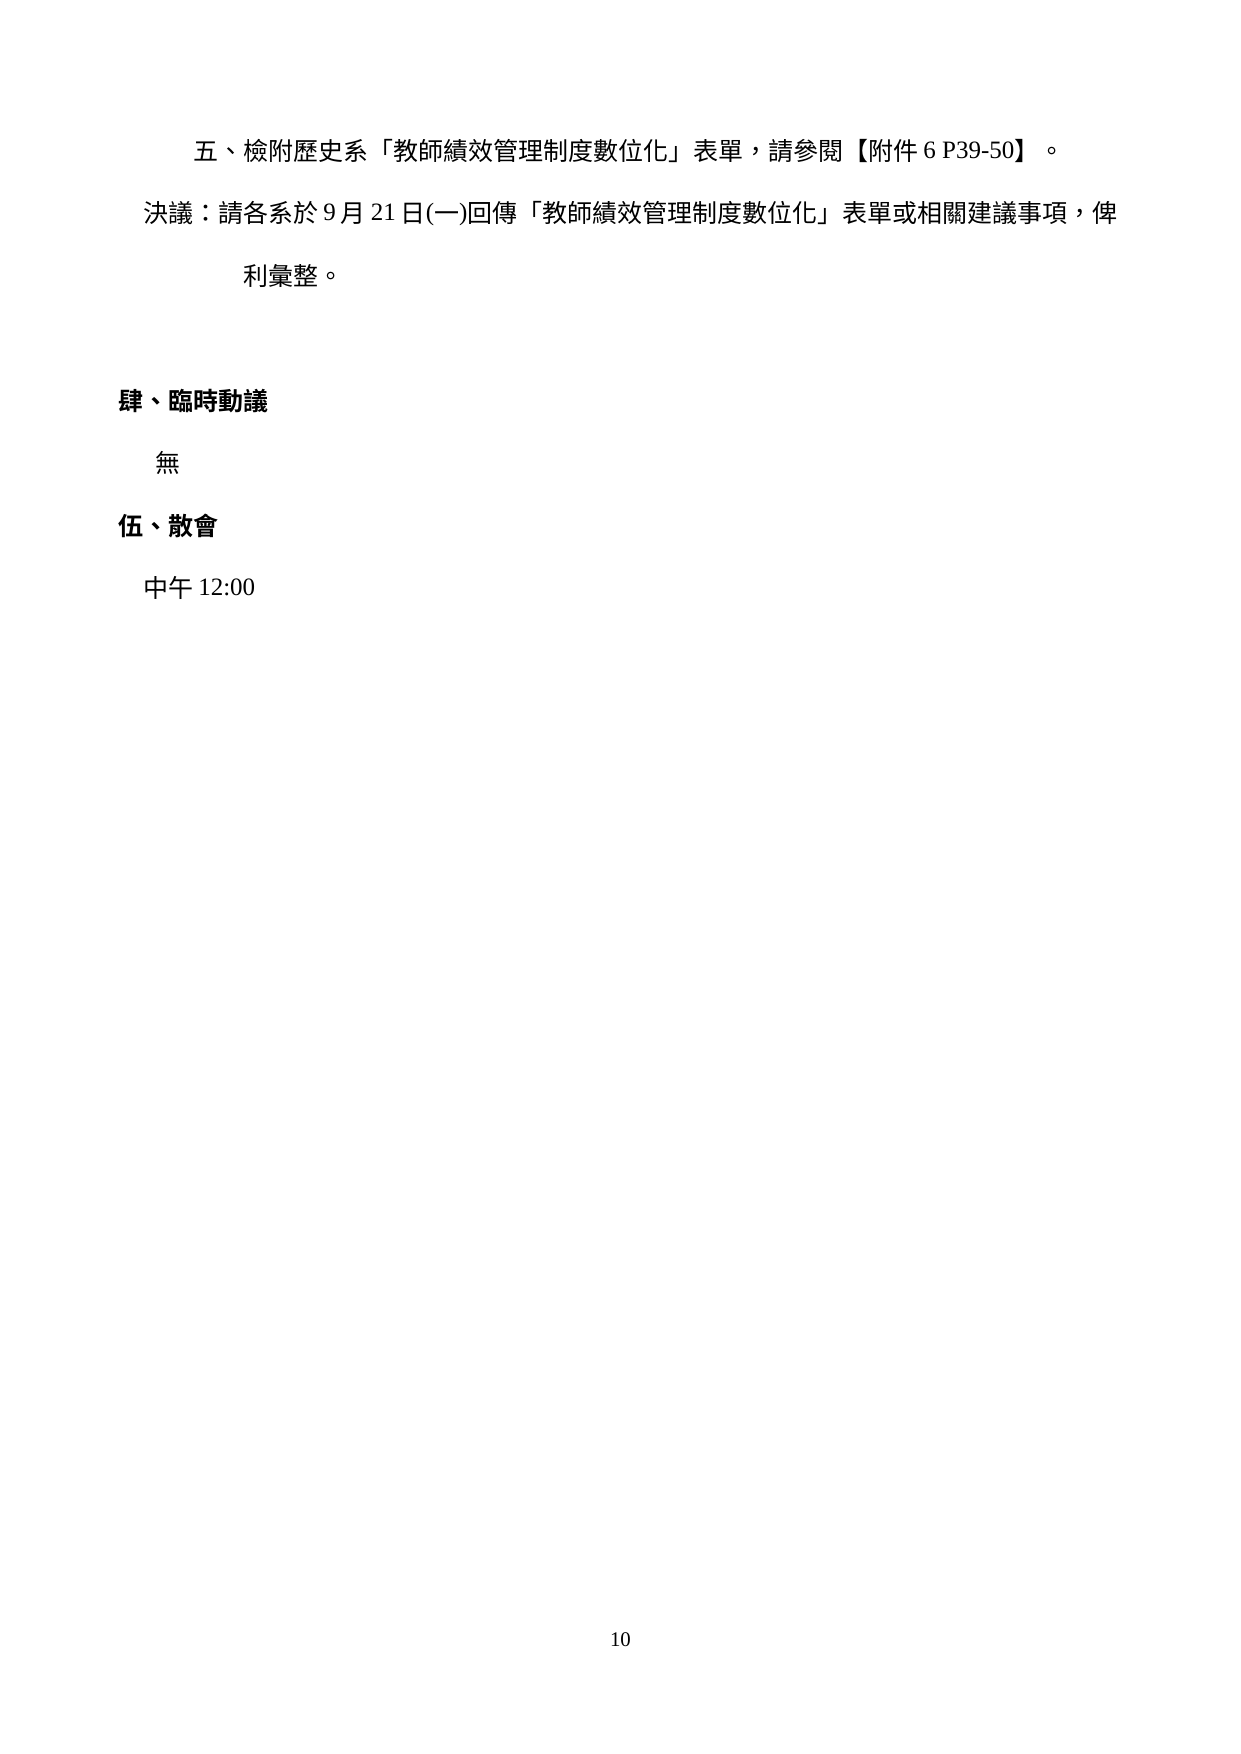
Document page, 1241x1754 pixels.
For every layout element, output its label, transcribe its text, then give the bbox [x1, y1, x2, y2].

text 中午12:00 [118, 545, 1122, 608]
text 肆、臨時動議 [118, 358, 1122, 420]
text 決議：請各系於9月21日(一)回傳「教師績效管理制度數位化」表單或相關建議事項，俾利彙整。 [118, 170, 1122, 295]
text 伍、散會 [118, 483, 1122, 545]
text 無 [143, 420, 1122, 483]
text 五、檢附歷史系「教師績效管理制度數位化」表單，請參閱【附件6 P39-50】。 [193, 108, 1122, 170]
